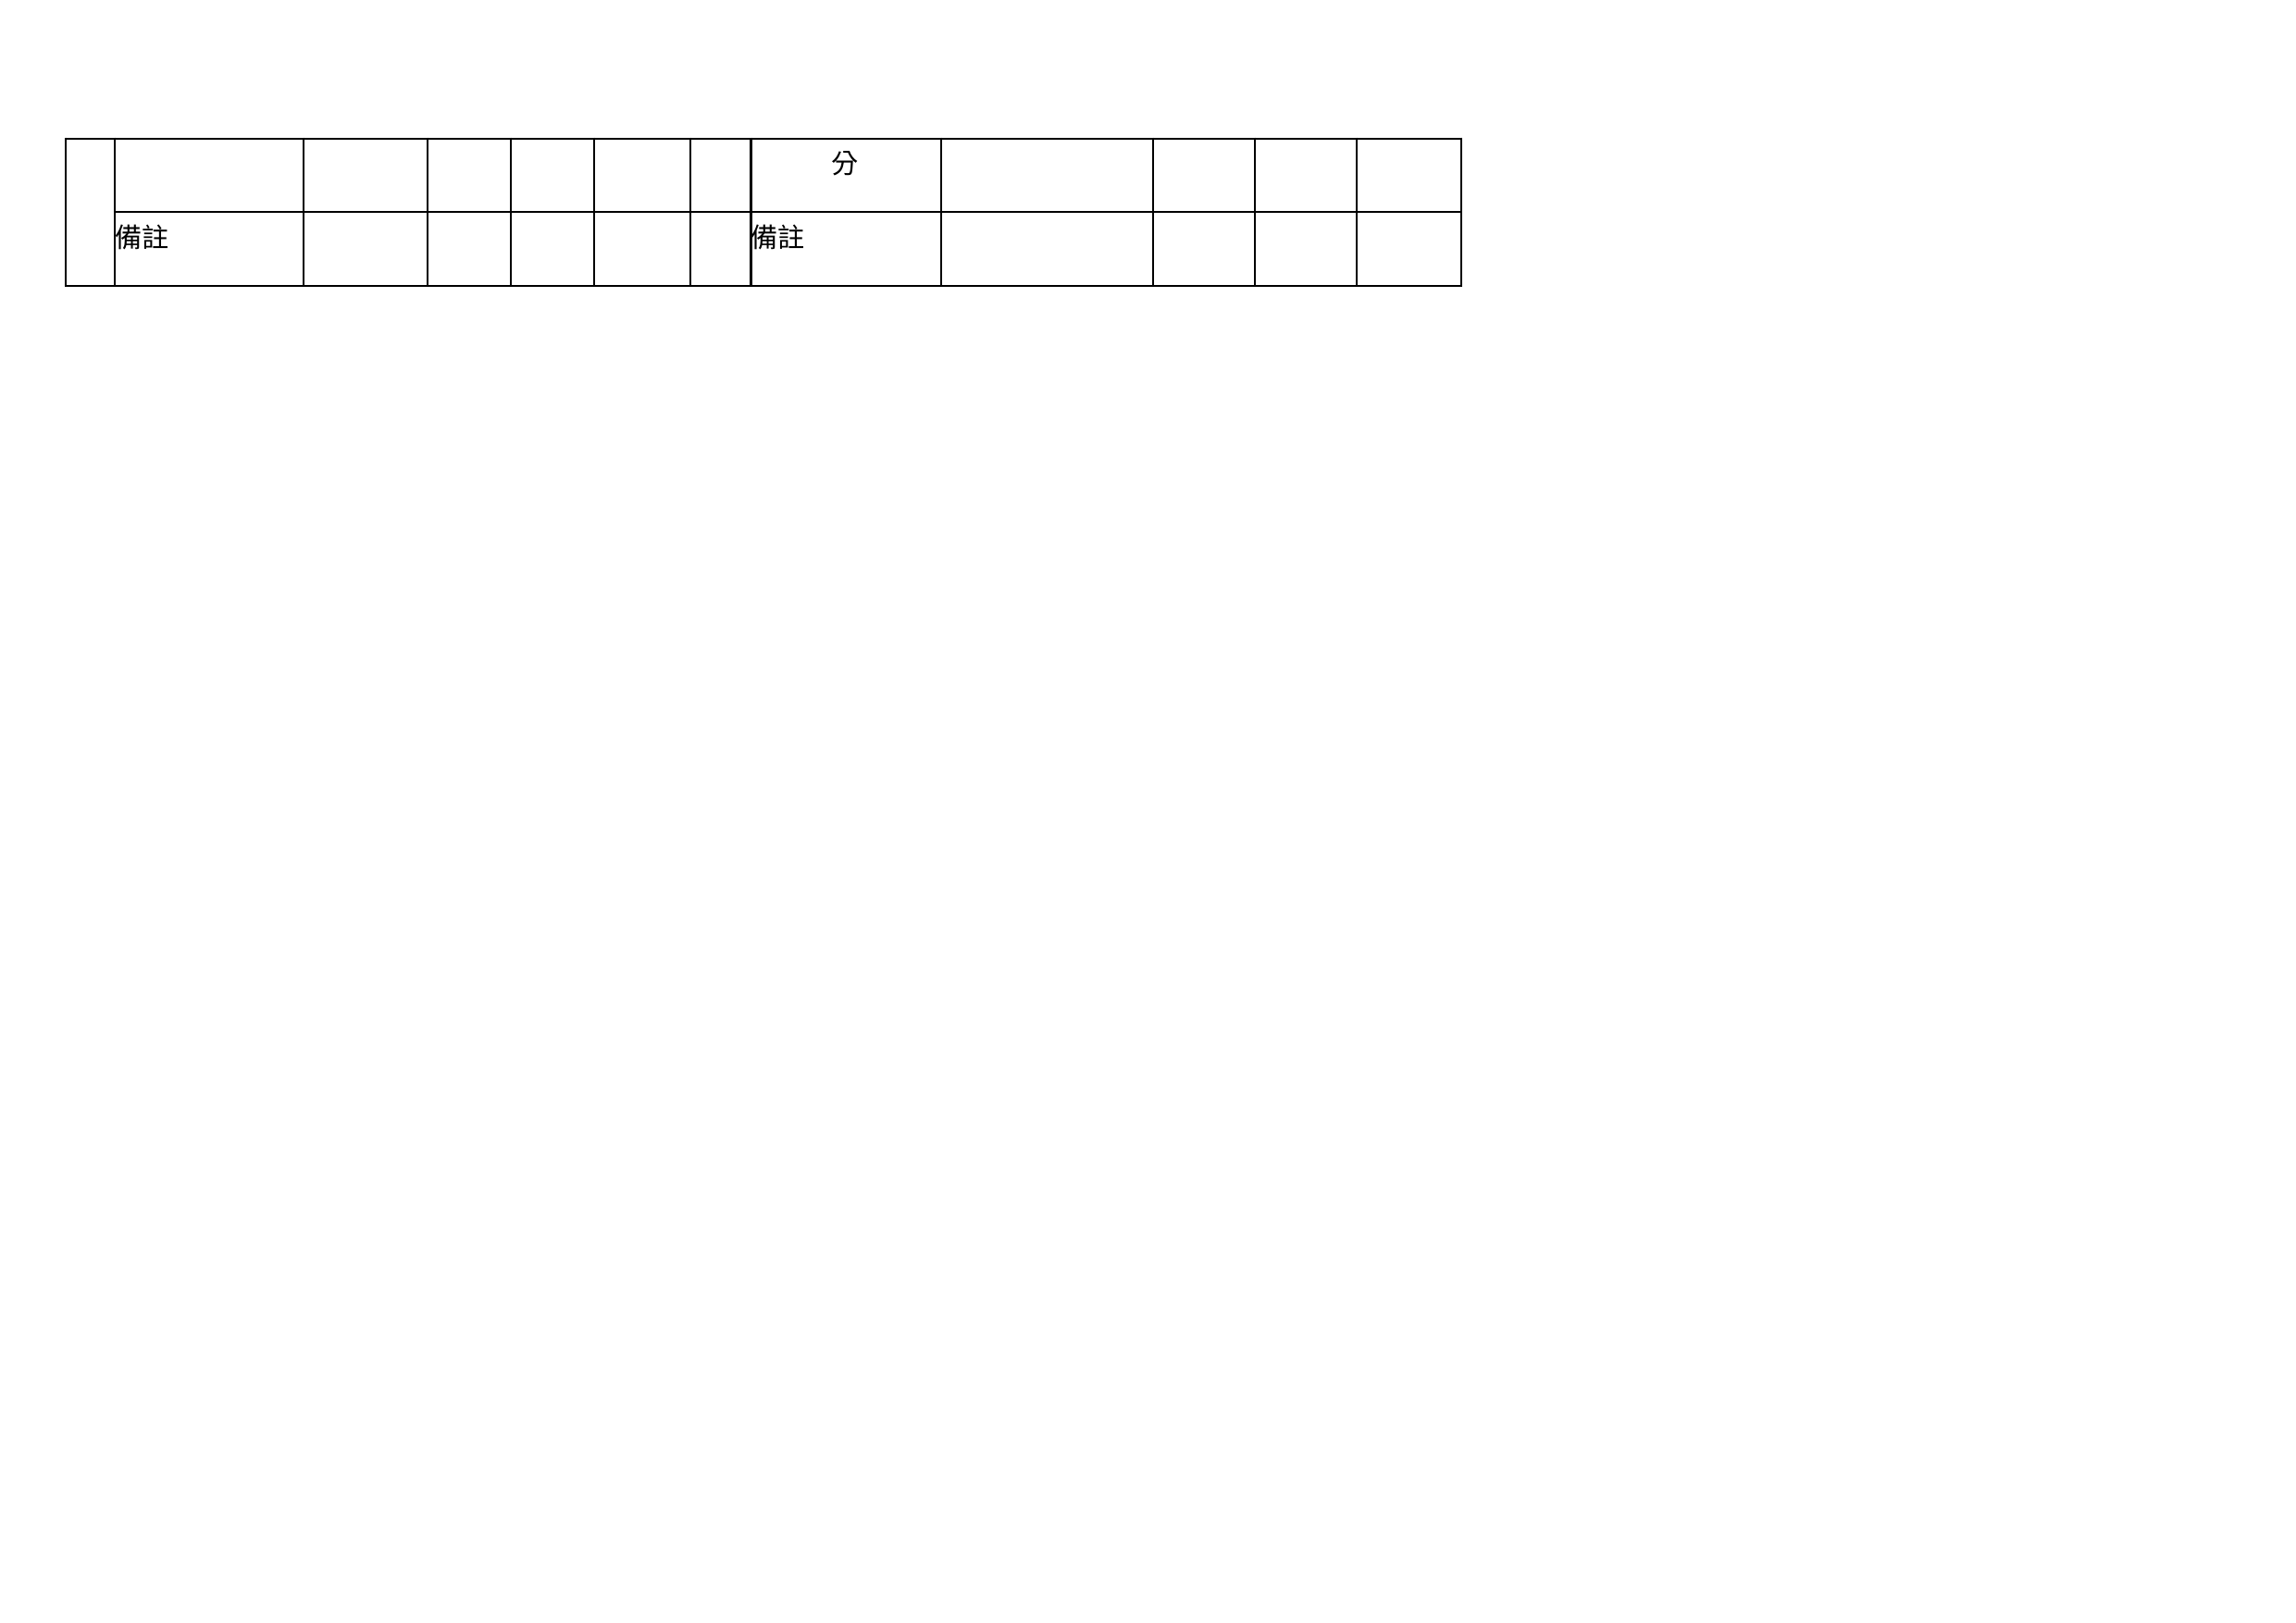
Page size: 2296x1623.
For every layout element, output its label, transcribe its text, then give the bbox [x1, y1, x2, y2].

table_cell [691, 213, 750, 285]
table_cell [595, 140, 689, 211]
table_cell [304, 140, 427, 211]
table_cell 分 [752, 140, 940, 211]
table_cell 備註 [752, 213, 940, 285]
table_cell [116, 140, 303, 211]
table_cell [1154, 140, 1254, 211]
table_cell [428, 213, 510, 285]
table_cell [595, 213, 689, 285]
table_cell [1358, 213, 1460, 285]
table_cell [428, 140, 510, 211]
table_cell [942, 140, 1152, 211]
table_cell [304, 213, 427, 285]
table_cell [512, 140, 593, 211]
table_cell [942, 213, 1152, 285]
table_cell [1154, 213, 1254, 285]
table_cell [512, 213, 593, 285]
table_cell [67, 140, 114, 285]
table_cell 備註 [116, 213, 303, 285]
table_cell [1256, 140, 1356, 211]
table_cell [1256, 213, 1356, 285]
table_cell [1358, 140, 1460, 211]
table_cell [691, 140, 750, 211]
